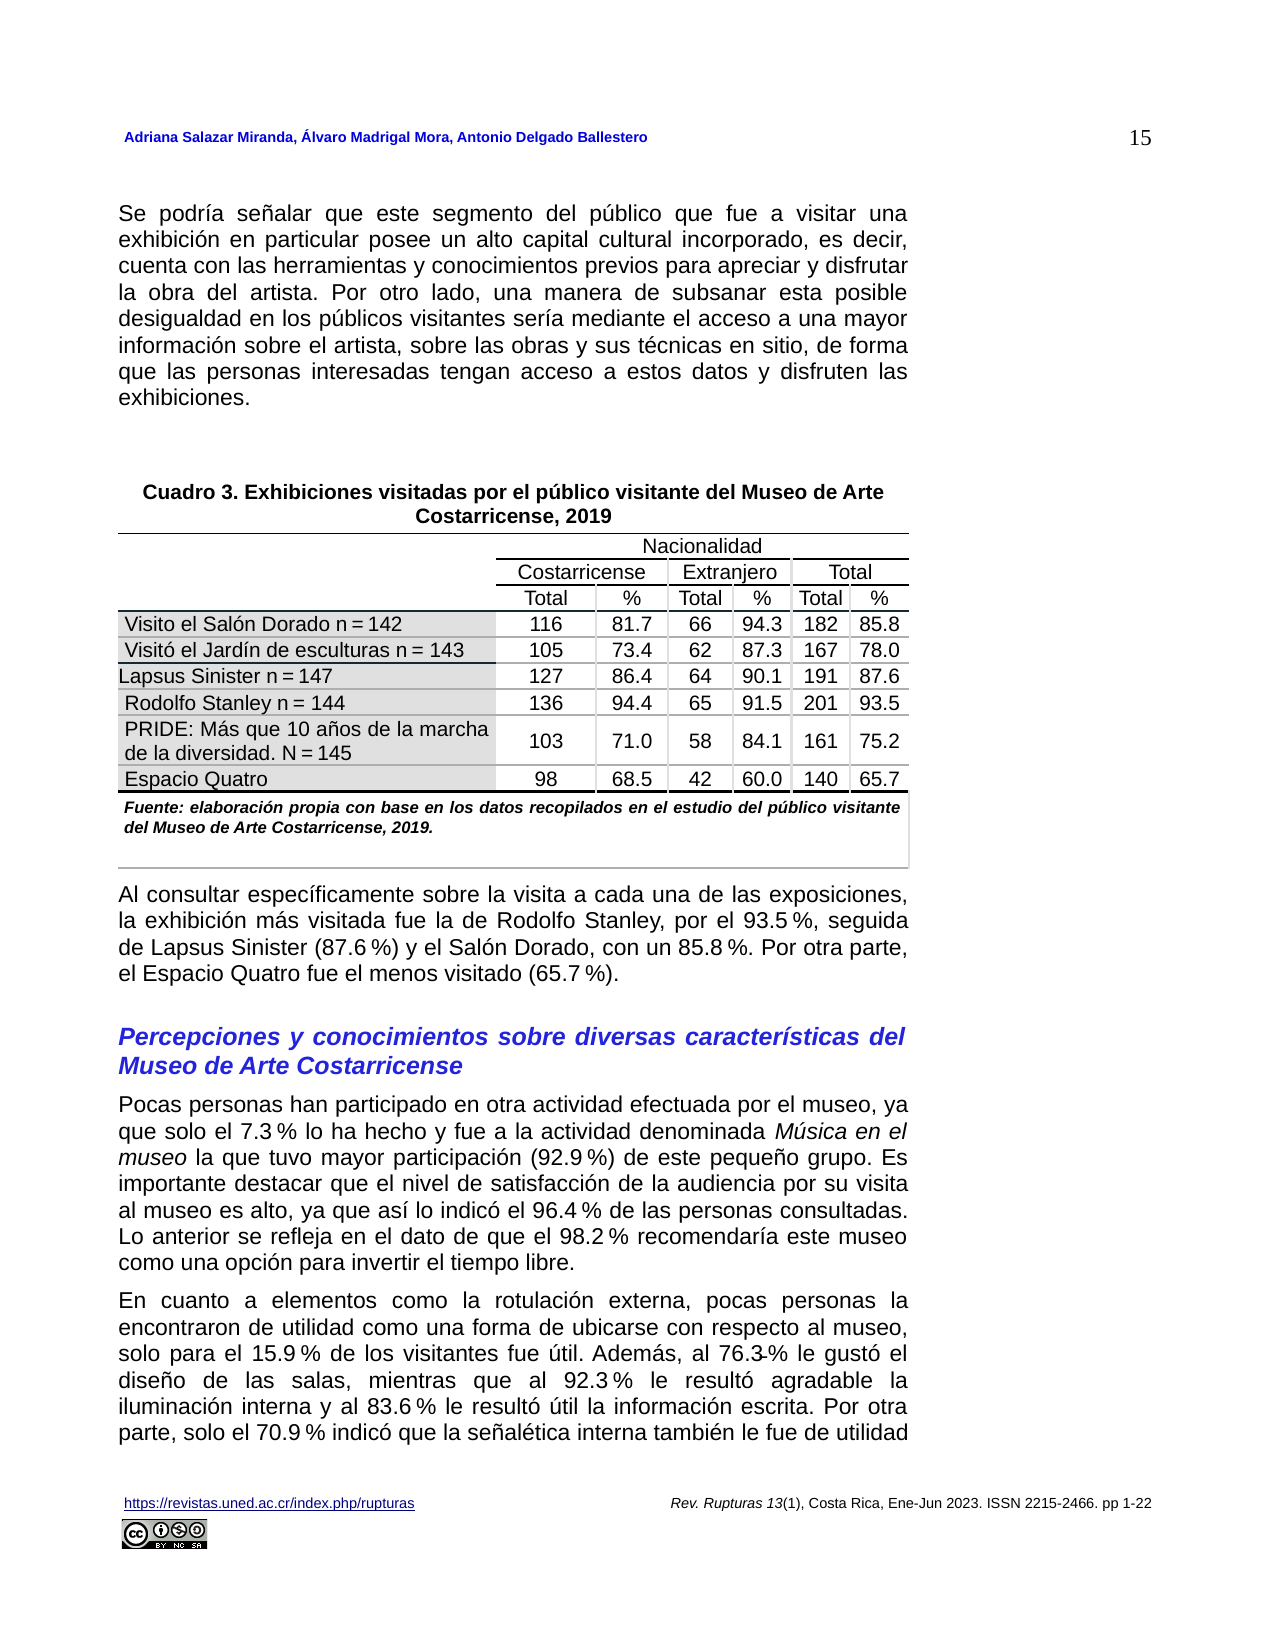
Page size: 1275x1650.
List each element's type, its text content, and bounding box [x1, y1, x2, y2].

table_cell 87.6 [851, 664, 909, 688]
table_cell PRIDE: Más que 10 años de la marcha de la diversidad. N = 145 [118, 716, 496, 764]
text Al consultar específicamente sobre la visita a cada una de las exposiciones, la exhibición más visitada fue la de Rodolfo Stanley, por el 93.5 %, seguida de Lapsus Sinister (87.6 %) y el Salón Dorado, con un 85.8 %. Por otra parte, el Espacio Quatro fue el menos visitado (65.7 %). [118, 881, 909, 987]
table_cell 90.1 [734, 664, 790, 688]
table_cell Espacio Quatro [118, 766, 496, 790]
table_cell 65.7 [851, 766, 909, 790]
table_cell 73.4 [597, 638, 667, 662]
table_cell Total [496, 586, 595, 610]
table_cell 62 [669, 638, 732, 662]
table_cell [118, 534, 496, 610]
table_cell 60.0 [734, 766, 790, 790]
table_cell 91.5 [734, 690, 790, 714]
text Pocas personas han participado en otra actividad efectuada por el museo, ya que solo el 7.3 % lo ha hecho y fue a la actividad denominada Música en el museo la que tuvo mayor participación (92.9 %) de este pequeño grupo. Es importante destacar que el nivel de satisfacción de la audiencia por su visita al museo es alto, ya que así lo indicó el 96.4 % de las personas consultadas. Lo anterior se refleja en el dato de que el 98.2 % recomendaría este museo como una opción para invertir el tiempo libre. [118, 1091, 909, 1276]
text En cuanto a elementos como la rotulación externa, pocas personas la encontraron de utilidad como una forma de ubicarse con respecto al museo, solo para el 15.9 % de los visitantes fue útil. Además, al 76.3̵ % le gustó el diseño de las salas, mientras que al 92.3 % le resultó agradable la iluminación interna y al 83.6 % le resultó útil la información escrita. Por otra parte, solo el 70.9 % indicó que la señalética interna también le fue de utilidad [118, 1287, 909, 1446]
table_cell 58 [669, 716, 732, 764]
table_cell 85.8 [851, 612, 909, 636]
text Se podría señalar que este segmento del público que fue a visitar una exhibición en particular posee un alto capital cultural incorporado, es decir, cuenta con las herramientas y conocimientos previos para apreciar y disfrutar la obra del artista. Por otro lado, una manera de subsanar esta posible desigualdad en los públicos visitantes sería mediante el acceso a una mayor información sobre el artista, sobre las obras y sus técnicas en sitio, de forma que las personas interesadas tengan acceso a estos datos y disfruten las exhibiciones. [118, 200, 909, 411]
table_cell 71.0 [597, 716, 667, 764]
table_cell 66 [669, 612, 732, 636]
table_cell % [851, 586, 909, 610]
table_cell 78.0 [851, 638, 909, 662]
table_cell Extranjero [669, 560, 790, 584]
table_cell Rodolfo Stanley n = 144 [118, 690, 496, 714]
table_cell % [734, 586, 790, 610]
table_cell 86.4 [597, 664, 667, 688]
table_cell 136 [496, 690, 595, 714]
table_cell 201 [793, 690, 849, 714]
table_cell Total [793, 560, 909, 584]
table_cell 105 [496, 638, 595, 662]
table_cell 94.3 [734, 612, 790, 636]
table_cell Total [669, 586, 732, 610]
table_cell 42 [669, 766, 732, 790]
subtitle Percepciones y conocimientos sobre diversas características del Museo de Arte Costarricense [118, 1022, 909, 1079]
table_cell 94.4 [597, 690, 667, 714]
table_cell 98 [496, 766, 595, 790]
table_cell Costarricense [496, 560, 667, 584]
table_cell 191 [793, 664, 849, 688]
table_cell 81.7 [597, 612, 667, 636]
table_header Cuadro 3. Exhibiciones visitadas por el público visitante del Museo de Arte Costarricense, 2019 [118, 474, 909, 533]
table_cell Fuente: elaboración propia con base en los datos recopilados en el estudio del público visitante del Museo de Arte Costarricense, 2019. [118, 793, 908, 867]
table_cell % [597, 586, 667, 610]
table_cell 167 [793, 638, 849, 662]
table_cell Total [793, 586, 849, 610]
table_cell 127 [496, 664, 595, 688]
table_cell 65 [669, 690, 732, 714]
table_cell Visitó el Jardín de esculturas n = 143 [118, 638, 496, 662]
table_cell 103 [496, 716, 595, 764]
table_cell 140 [793, 766, 849, 790]
table_cell 93.5 [851, 690, 909, 714]
table_cell 68.5 [597, 766, 667, 790]
table_cell 87.3 [734, 638, 790, 662]
table_cell 64 [669, 664, 732, 688]
table_cell 161 [793, 716, 849, 764]
table_cell Lapsus Sinister n = 147 [118, 664, 496, 688]
table_cell 182 [793, 612, 849, 636]
table_cell 84.1 [734, 716, 790, 764]
table_cell 116 [496, 612, 595, 636]
table_cell Nacionalidad [496, 534, 909, 558]
table_cell Visito el Salón Dorado n = 142 [118, 612, 496, 636]
picture [121, 1519, 208, 1549]
table_cell 75.2 [851, 716, 909, 764]
